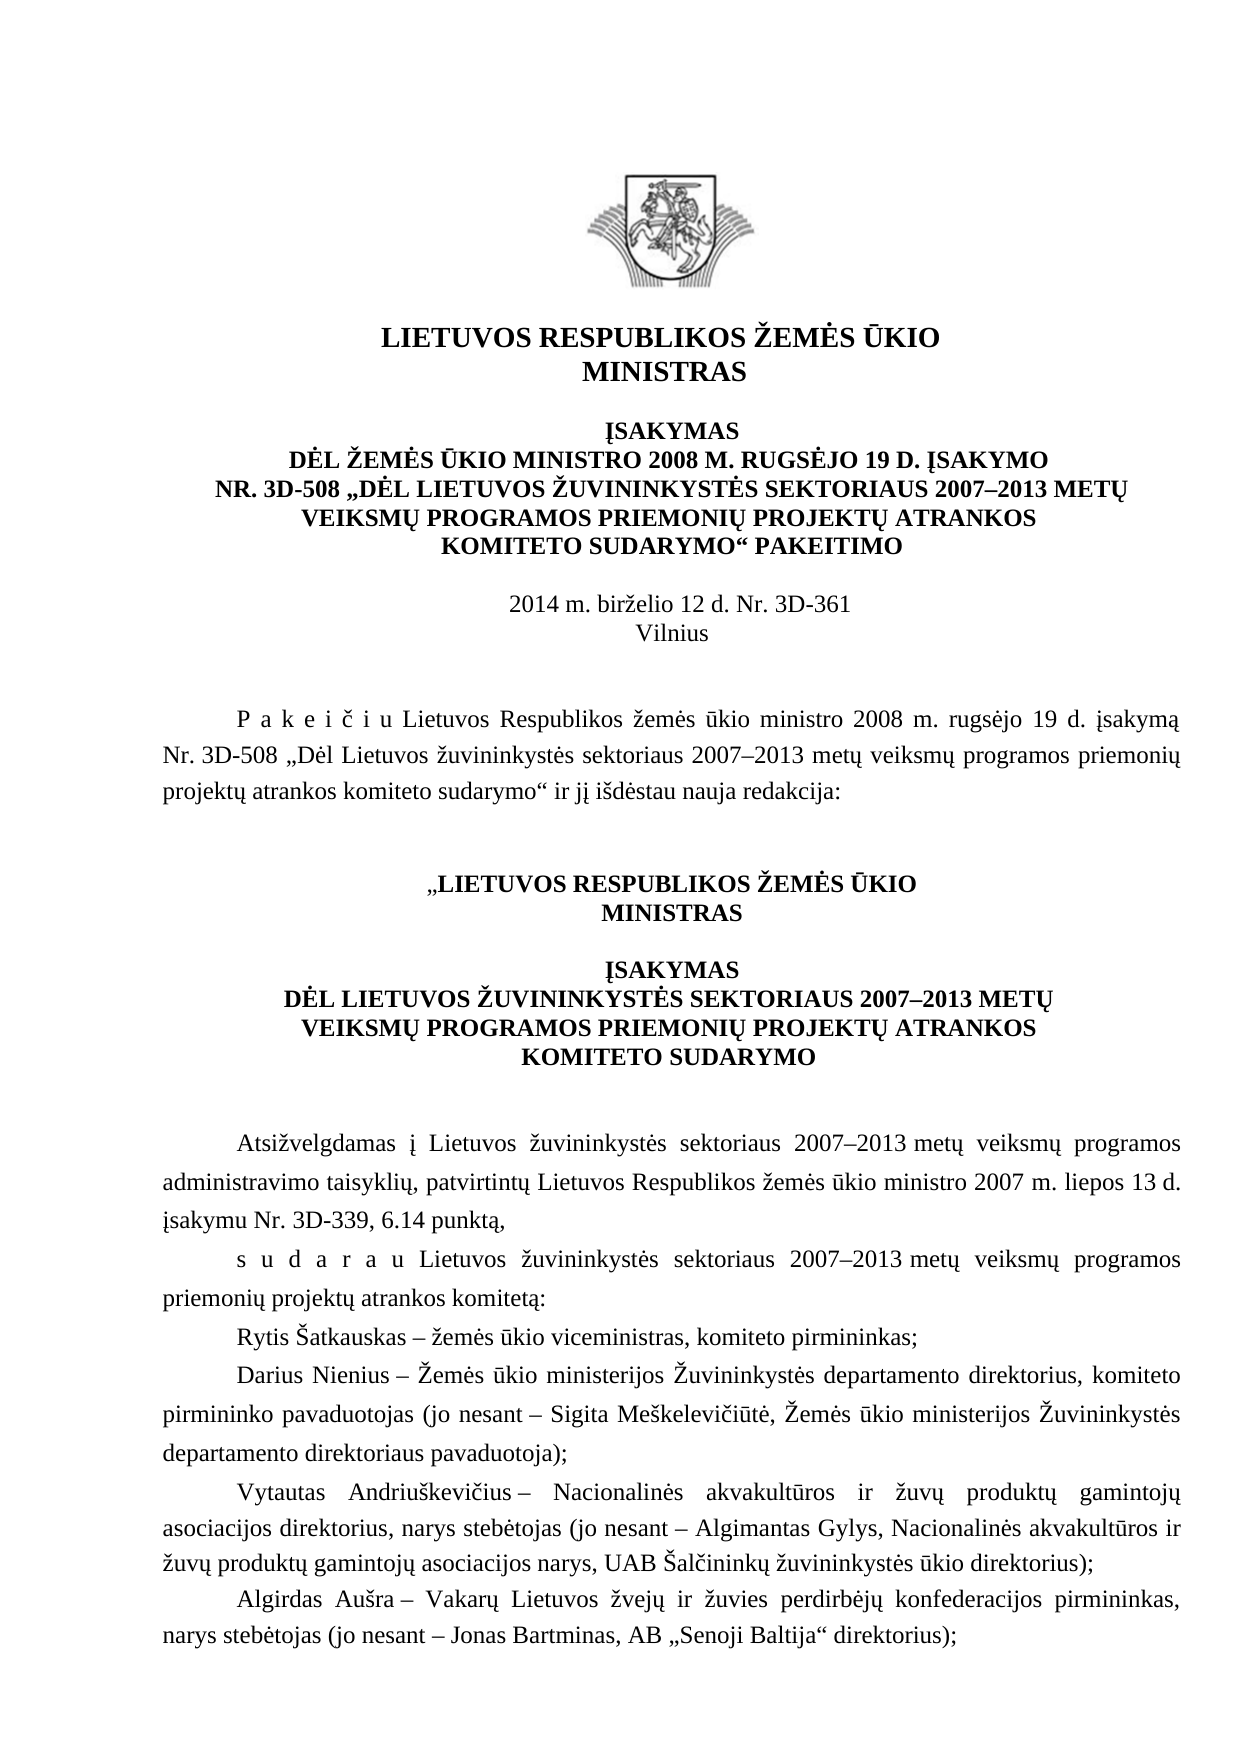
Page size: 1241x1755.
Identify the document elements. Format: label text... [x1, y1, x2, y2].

text „LIETUVOS RESPUBLIKOS ŽEMĖS ŪKIO [162, 869, 1181, 898]
text Atsižvelgdamas į Lietuvos žuvininkystės sektoriaus 2007–2013 metų veiksmų programos administravimo taisyklių, patvirtintų Lietuvos Respublikos žemės ūkio ministro 2007 m. liepos 13 d. įsakymu Nr. 3D-339, 6.14 punktą, [162, 1128, 1181, 1234]
text ĮSAKYMAS [162, 416, 1181, 445]
text MINISTRAS [222, 354, 1107, 388]
text P a k e i č i u Lietuvos Respublikos žemės ūkio ministro 2008 m. rugsėjo 19 d. įsakymą Nr. 3D-508 „Dėl Lietuvos žuvininkystės sektoriaus 2007–2013 metų veiksmų programos priemonių projektų atrankos komiteto sudarymo“ ir jį išdėstau nauja redakcija: [162, 704, 1181, 804]
text Algirdas Aušra – Vakarų Lietuvos žvejų ir žuvies perdirbėjų konfederacijos pirmininkas, narys stebėtojas (jo nesant – Jonas Bartminas, AB „Senoji Baltija“ direktorius); [162, 1584, 1181, 1649]
text LIETUVOS RESPUBLIKOS ŽEMĖS ŪKIO [222, 321, 1107, 354]
text DĖL ŽEMĖS ŪKIO MINISTRO 2008 M. RUGSĖJO 19 D. ĮSAKYMO [207, 445, 1137, 474]
text NR. 3D-508 „DĖL LIETUVOS ŽUVININKYSTĖS SEKTORIAUS 2007–2013 METŲ VEIKSMŲ PROGRAMOS PRIEMONIŲ PROJEKTŲ ATRANKOS [207, 474, 1137, 531]
text s u d a r a u Lietuvos žuvininkystės sektoriaus 2007–2013 metų veiksmų programos priemonių projektų atrankos komitetą: [162, 1244, 1181, 1312]
text MINISTRAS [162, 898, 1181, 927]
text Rytis Šatkauskas – žemės ūkio viceministras, komiteto pirmininkas; [162, 1322, 1181, 1350]
text 2014 m. birželio 12 d. Nr. 3D-361 [192, 589, 1152, 618]
text KOMITETO SUDARYMO“ PAKEITIMO [207, 531, 1137, 560]
text Darius Nienius – Žemės ūkio ministerijos Žuvininkystės departamento direktorius, komiteto pirmininko pavaduotojas (jo nesant – Sigita Meškelevičiūtė, Žemės ūkio ministerijos Žuvininkystės departamento direktoriaus pavaduotoja); [162, 1360, 1181, 1467]
text Vilnius [162, 618, 1181, 646]
text Vytautas Andriuškevičius – Nacionalinės akvakultūros ir žuvų produktų gamintojų asociacijos direktorius, narys stebėtojas (jo nesant – Algimantas Gylys, Nacionalinės akvakultūros ir žuvų produktų gamintojų asociacijos narys, UAB Šalčininkų žuvininkystės ūkio direktorius); [162, 1477, 1181, 1577]
text KOMITETO SUDARYMO [162, 1042, 1181, 1070]
text DĖL LIETUVOS ŽUVININKYSTĖS SEKTORIAUS 2007–2013 METŲ [162, 984, 1181, 1013]
text VEIKSMŲ PROGRAMOS PRIEMONIŲ PROJEKTŲ ATRANKOS [162, 1013, 1181, 1042]
text ĮSAKYMAS [162, 955, 1181, 984]
